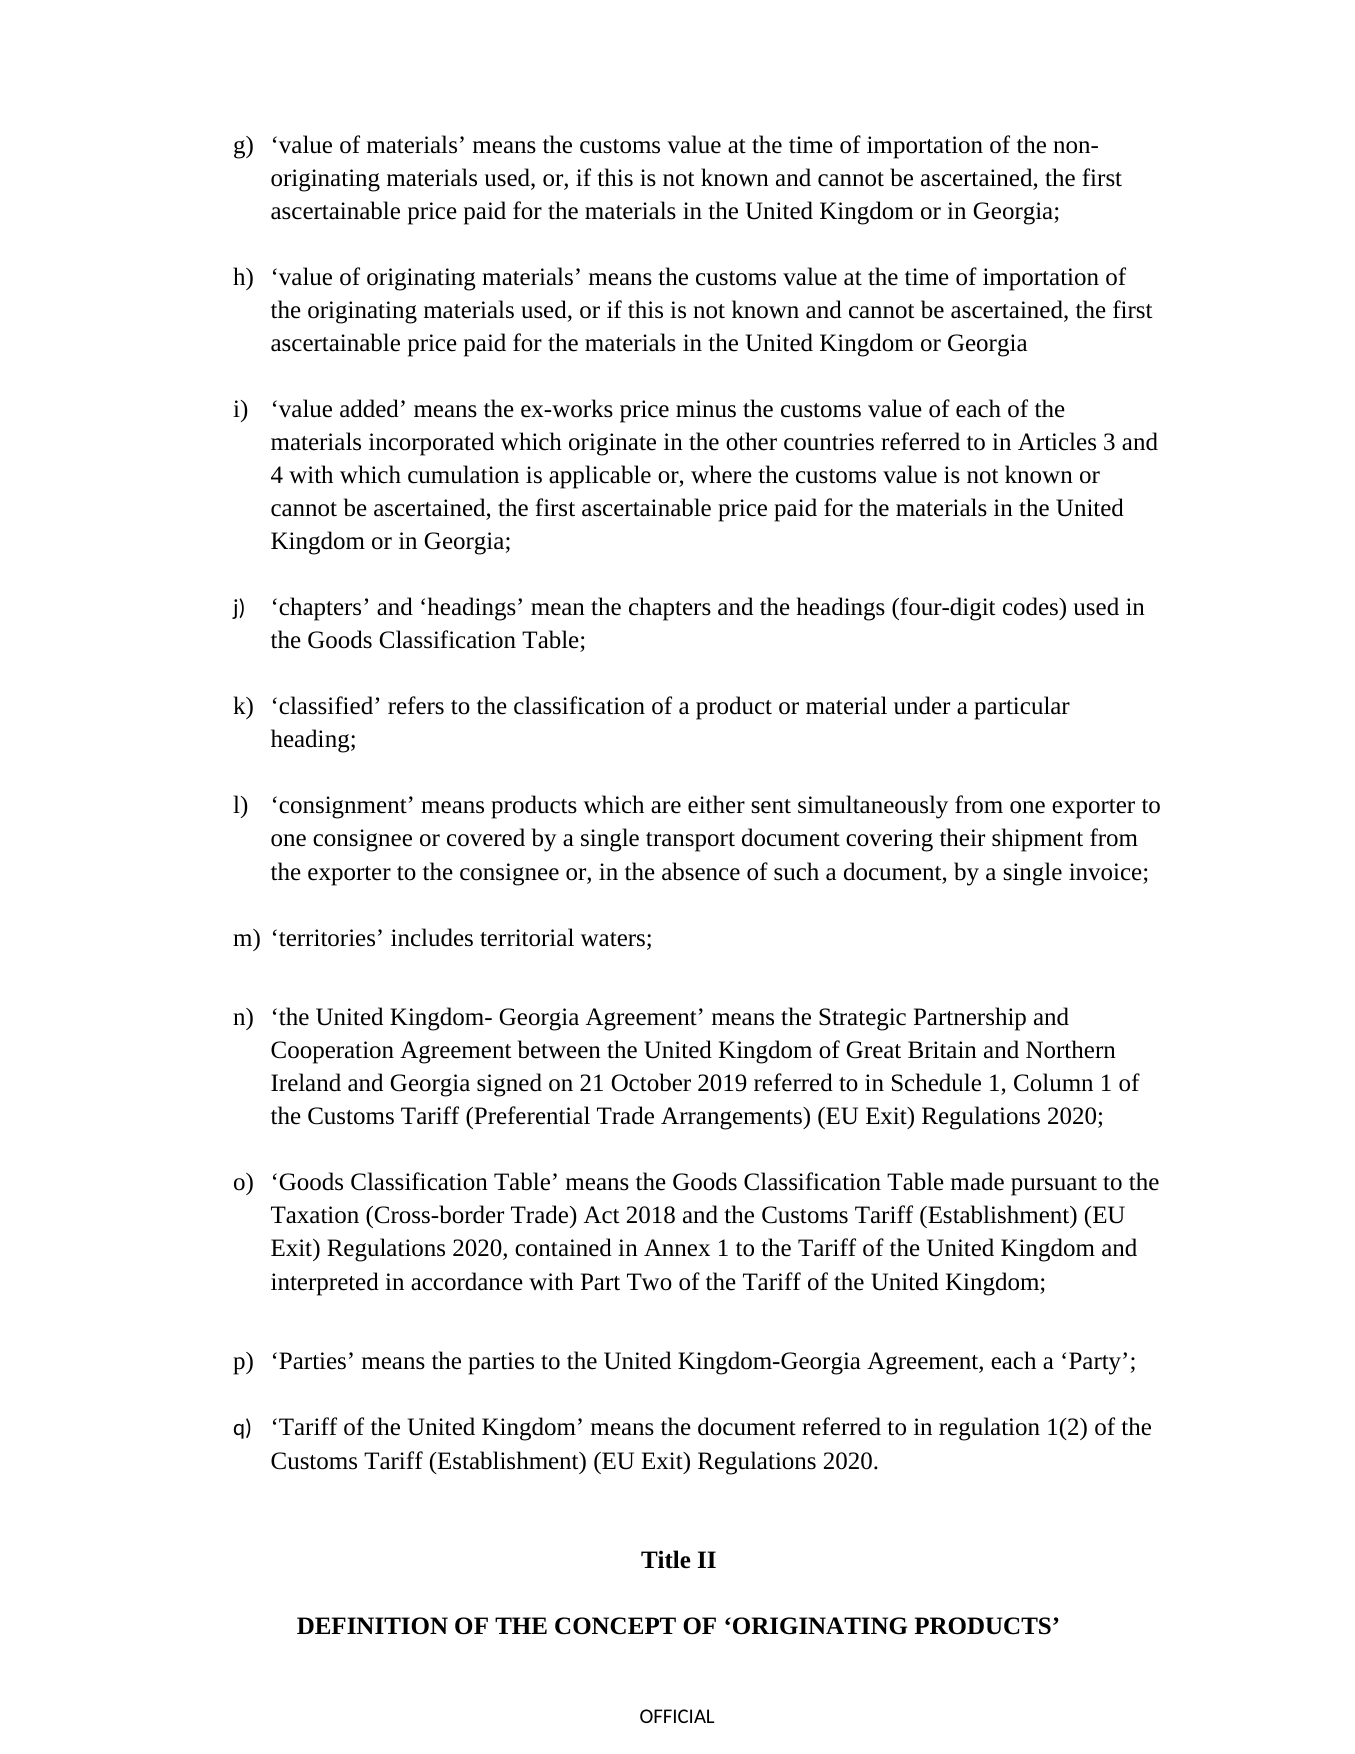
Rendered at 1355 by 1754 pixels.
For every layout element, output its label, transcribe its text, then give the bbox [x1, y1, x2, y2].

list ‘classified’ refers to the classification of a product or material under a particular heading; [233, 691, 1162, 753]
list ‘chapters’ and ‘headings’ mean the chapters and the headings (four-digit codes) used in the Goods Classification Table; [233, 592, 1162, 654]
list ‘value of materials’ means the customs value at the time of importation of the non-originating materials used, or, if this is not known and cannot be ascertained, the first ascertainable price paid for the materials in the United Kingdom or in Georgia; [233, 130, 1162, 224]
list ‘Parties’ means the parties to the United Kingdom-Georgia Agreement, each a ‘Party’; [233, 1346, 1162, 1375]
list ‘Goods Classification Table’ means the Goods Classification Table made pursuant to the Taxation (Cross-border Trade) Act 2018 and the Customs Tariff (Establishment) (EU Exit) Regulations 2020, contained in Annex 1 to the Tariff of the United Kingdom and interpreted in accordance with Part Two of the Tariff of the United Kingdom; [233, 1167, 1162, 1295]
list ‘consignment’ means products which are either sent simultaneously from one exporter to one consignee or covered by a single transport document covering their shipment from the exporter to the consignee or, in the absence of such a document, by a single invoice; [233, 791, 1162, 885]
list ‘value of originating materials’ means the customs value at the time of importation of the originating materials used, or if this is not known and cannot be ascertained, the first ascertainable price paid for the materials in the United Kingdom or Georgia [233, 262, 1162, 357]
text DEFINITION OF THE CONCEPT OF ‘ORIGINATING PRODUCTS’ [195, 1611, 1162, 1639]
list ‘territories’ includes territorial waters; [233, 923, 1162, 951]
list ‘value added’ means the ex-works price minus the customs value of each of the materials incorporated which originate in the other countries referred to in Articles 3 and 4 with which cumulation is applicable or, where the customs value is not known or cannot be ascertained, the first ascertainable price paid for the materials in the United Kingdom or in Georgia; [233, 394, 1162, 555]
list ‘the United Kingdom- Georgia Agreement’ means the Strategic Partnership and Cooperation Agreement between the United Kingdom of Great Britain and Northern Ireland and Georgia signed on 21 October 2019 referred to in Schedule 1, Column 1 of the Customs Tariff (Preferential Trade Arrangements) (EU Exit) Regulations 2020; [233, 1002, 1162, 1130]
list ‘Tariff of the United Kingdom’ means the document referred to in regulation 1(2) of the Customs Tariff (Establishment) (EU Exit) Regulations 2020. [233, 1412, 1162, 1474]
text Title II [195, 1545, 1162, 1573]
